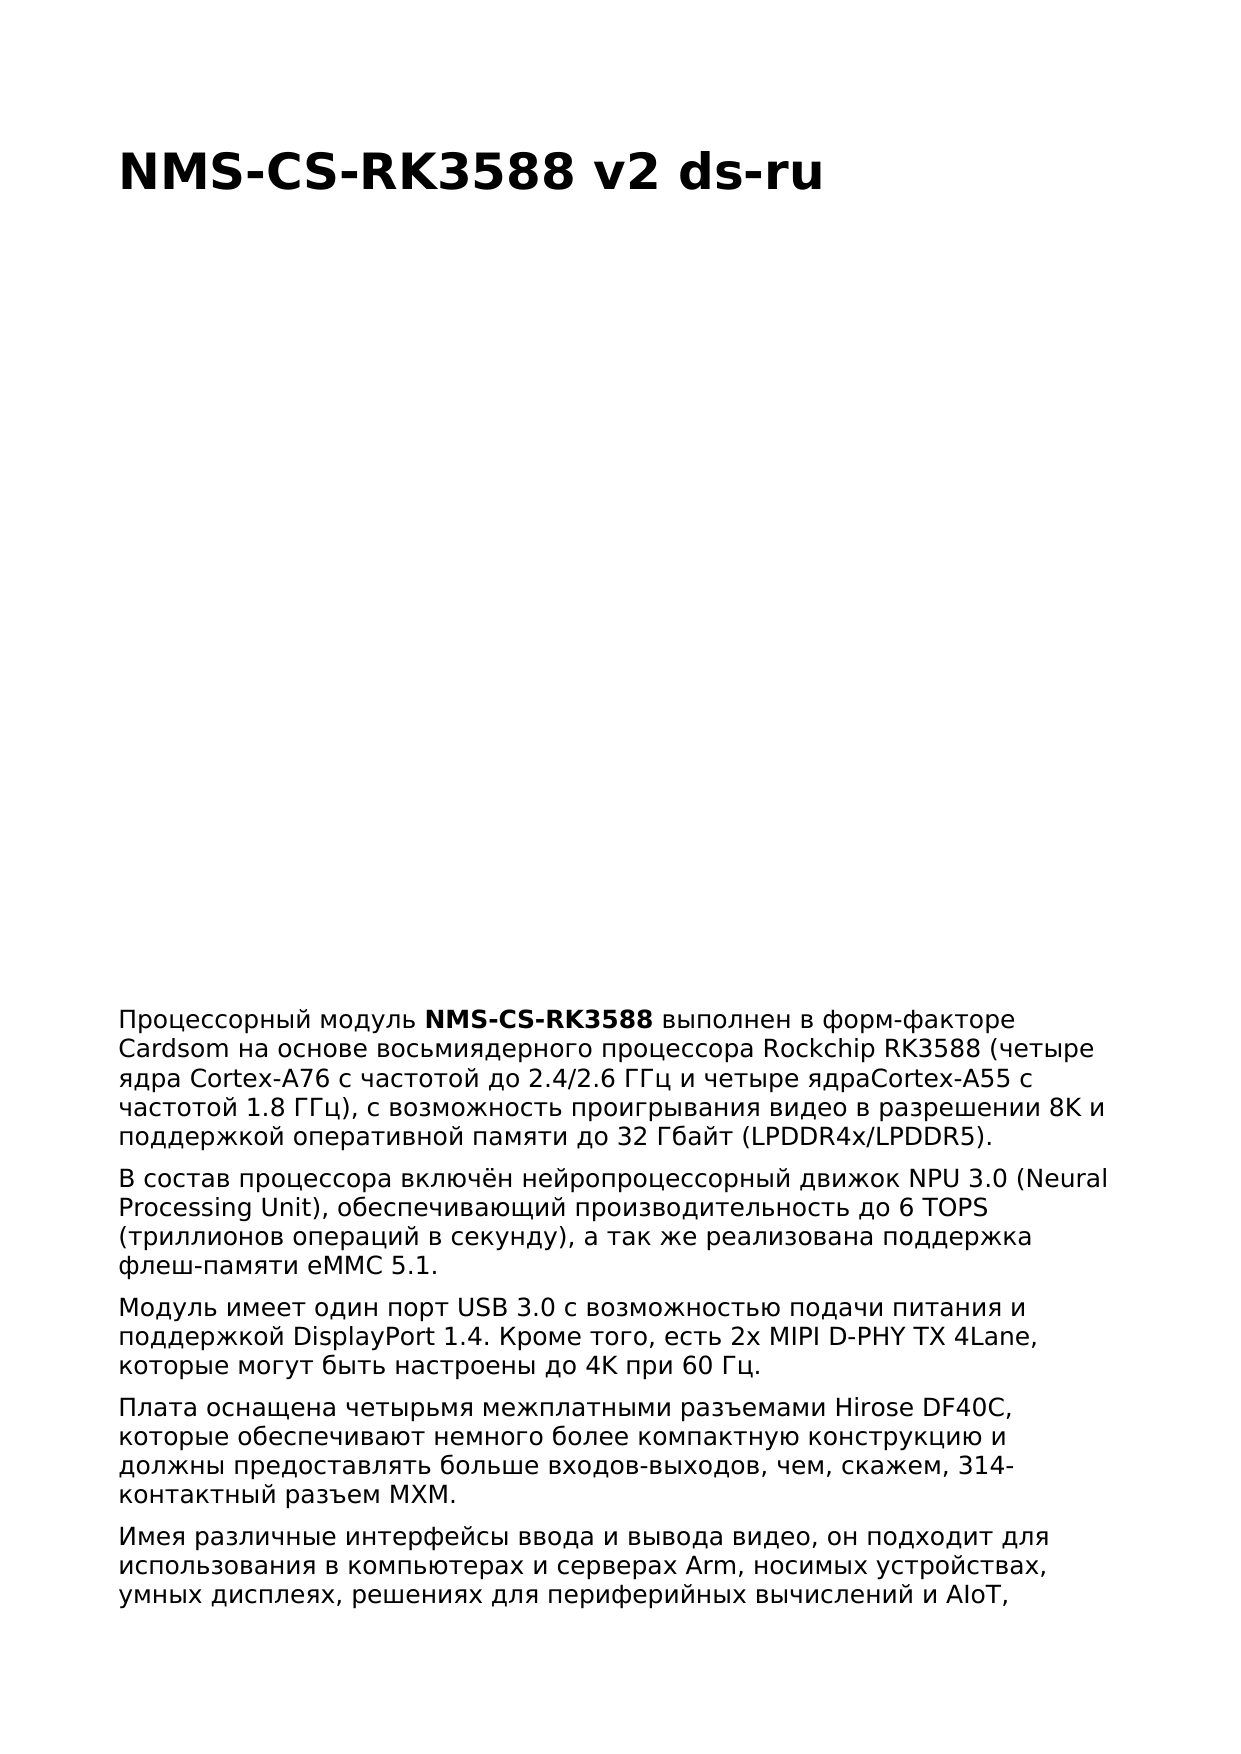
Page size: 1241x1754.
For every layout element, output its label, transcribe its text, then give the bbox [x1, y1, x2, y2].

text Процессорный модуль NMS-CS-RK3588 выполнен в форм-факторe Cardsom на основе восьмиядерного процессора Rockchip RK3588 (четыре ядра Cortex-A76 с частотой до 2.4/2.6 ГГц и четыре ядраCortex-A55 с частотой 1.8 ГГц), с возможность проигрывания видео в разрешении 8K и поддержкой оперативной памяти до 32 Гбайт (LPDDR4x/LPDDR5). [118, 1006, 1122, 1151]
text Модуль имеет один порт USB 3.0 с возможностью подачи питания и поддержкой DisplayPort 1.4. Кроме того, есть 2x MIPI D-PHY TX 4Lane, которые могут быть настроены до 4K при 60 Гц. [118, 1293, 1122, 1381]
subtitle NMS-CS-RK3588 v2 ds-ru [118, 143, 1122, 201]
text Имея различные интерфейсы ввода и вывода видео, он подходит для использования в компьютерах и серверах Arm, носимых устройствах, умных дисплеях, решениях для периферийных вычислений и AIoT, [118, 1522, 1122, 1610]
text Плата оснащена четырьмя межплатными разъемами Hirose DF40C, которые обеспечивают немного более компактную конструкцию и должны предоставлять больше входов-выходов, чем, скажем, 314-контактный разъем MXM. [118, 1393, 1122, 1510]
text В состав процессора включён нейропроцессорный движок NPU 3.0 (Neural Processing Unit), обеспечивающий производительность до 6 TOPS (триллионов операций в секунду), а так же реализована поддержка флеш-памяти eMMC 5.1. [118, 1164, 1122, 1281]
